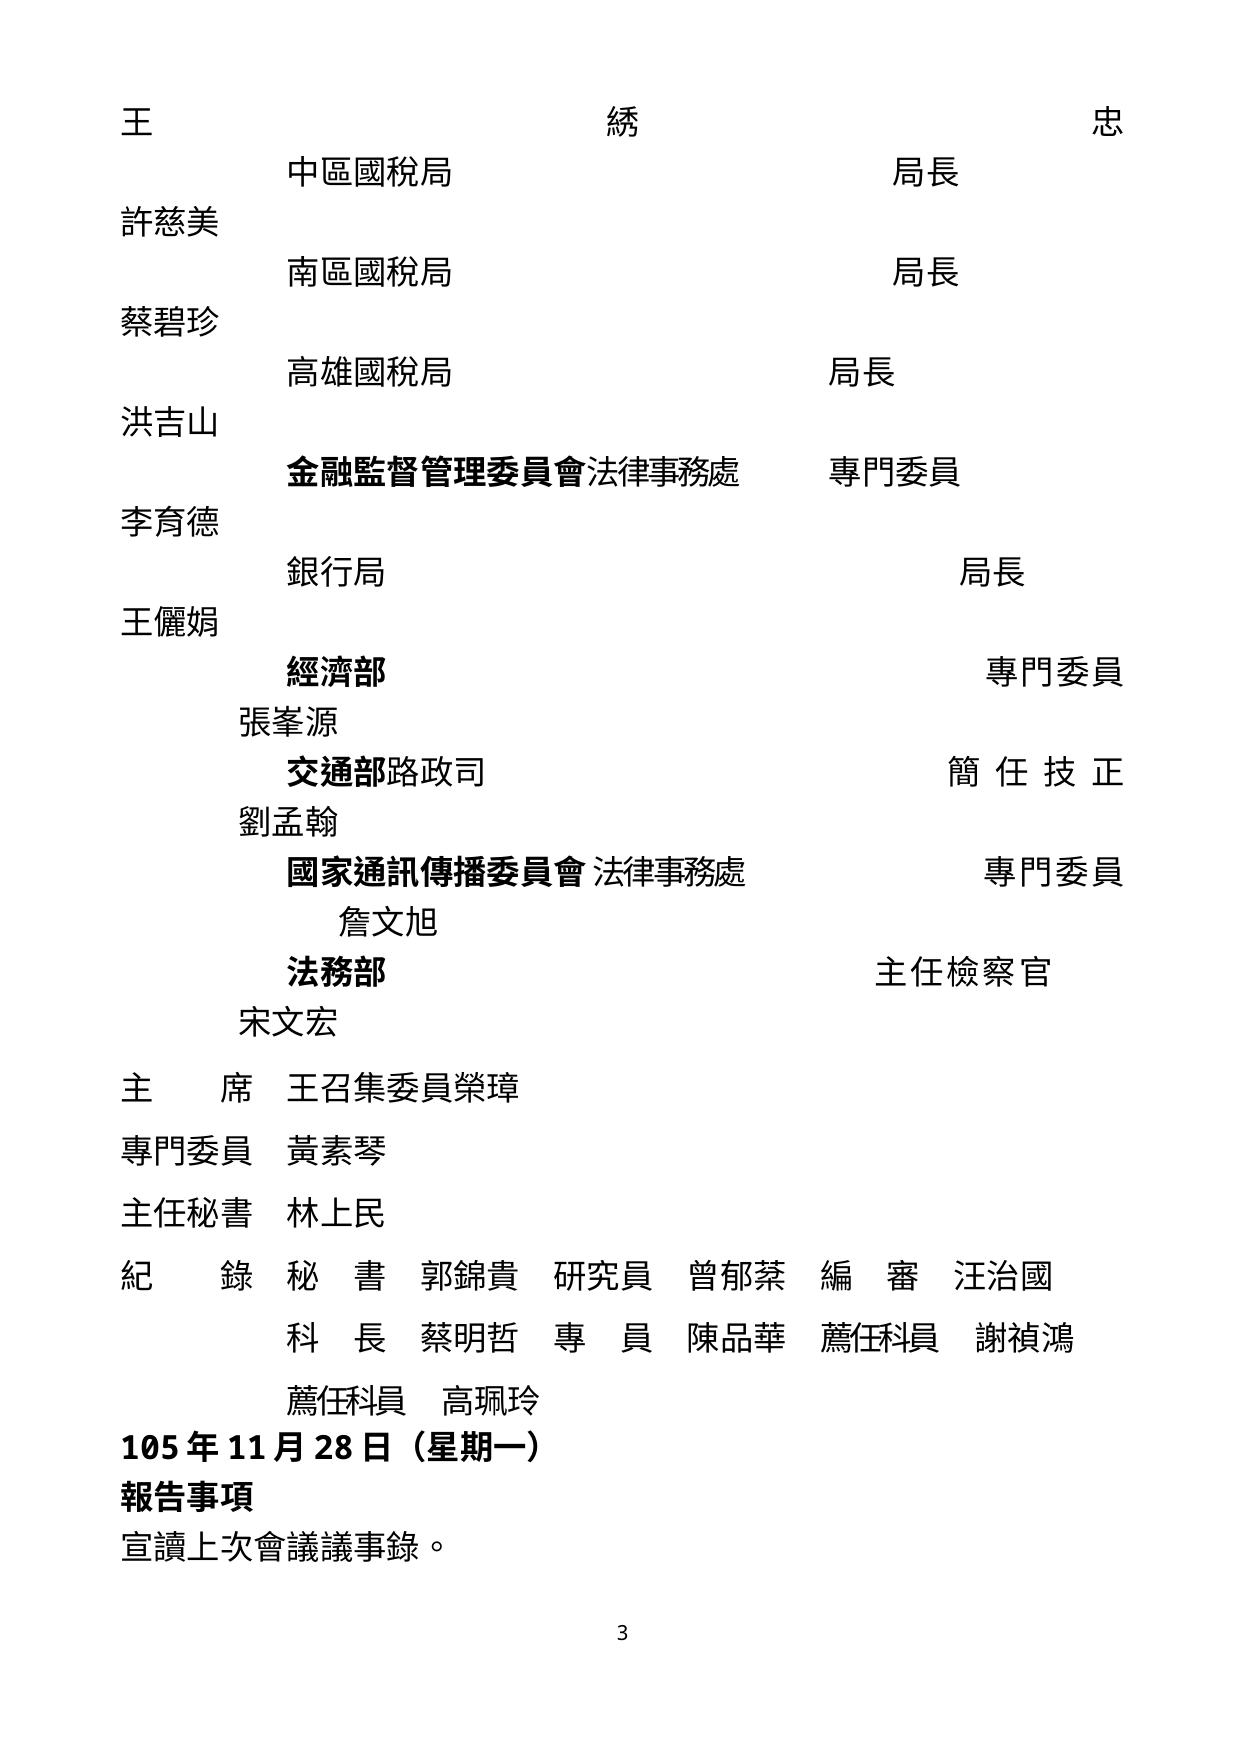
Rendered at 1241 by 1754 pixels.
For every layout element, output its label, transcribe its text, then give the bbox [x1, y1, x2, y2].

text 金融監督管理委員會法律事務處 專門委員 李育德 [120, 444, 1125, 544]
text 報告事項 [120, 1469, 1125, 1519]
text 薦任科員 高珮玲 [120, 1357, 1125, 1419]
text 法務部 主任檢察官 宋文宏 [120, 944, 1125, 1044]
text 科 長 蔡明哲 專 員 陳品華 薦任科員 謝禎鴻 [120, 1294, 1125, 1357]
text 南區國稅局 局長 蔡碧珍 [120, 244, 1125, 344]
text 105年11月28日（星期一） [120, 1419, 1125, 1469]
text 紀 錄 秘 書 郭錦貴 研究員 曾郁棻 編 審 汪治國 [120, 1232, 1125, 1294]
text 交通部路政司 簡任技正 劉孟翰 [120, 744, 1125, 844]
text 主 席 王召集委員榮璋 [120, 1044, 1125, 1107]
text 專門委員 黃素琴 [120, 1107, 1125, 1169]
text 經濟部 專門委員 張峯源 [120, 644, 1125, 744]
text 銀行局 局長 王儷娟 [120, 544, 1125, 644]
text 主任秘書 林上民 [120, 1169, 1125, 1232]
text 國家通訊傳播委員會 法律事務處 專門委員 詹文旭 [120, 844, 1125, 944]
text 宣讀上次會議議事錄。 [120, 1519, 1125, 1569]
text 王綉忠 中區國稅局 局長 許慈美 [120, 94, 1125, 244]
text 高雄國稅局 局長 洪吉山 [120, 344, 1125, 444]
